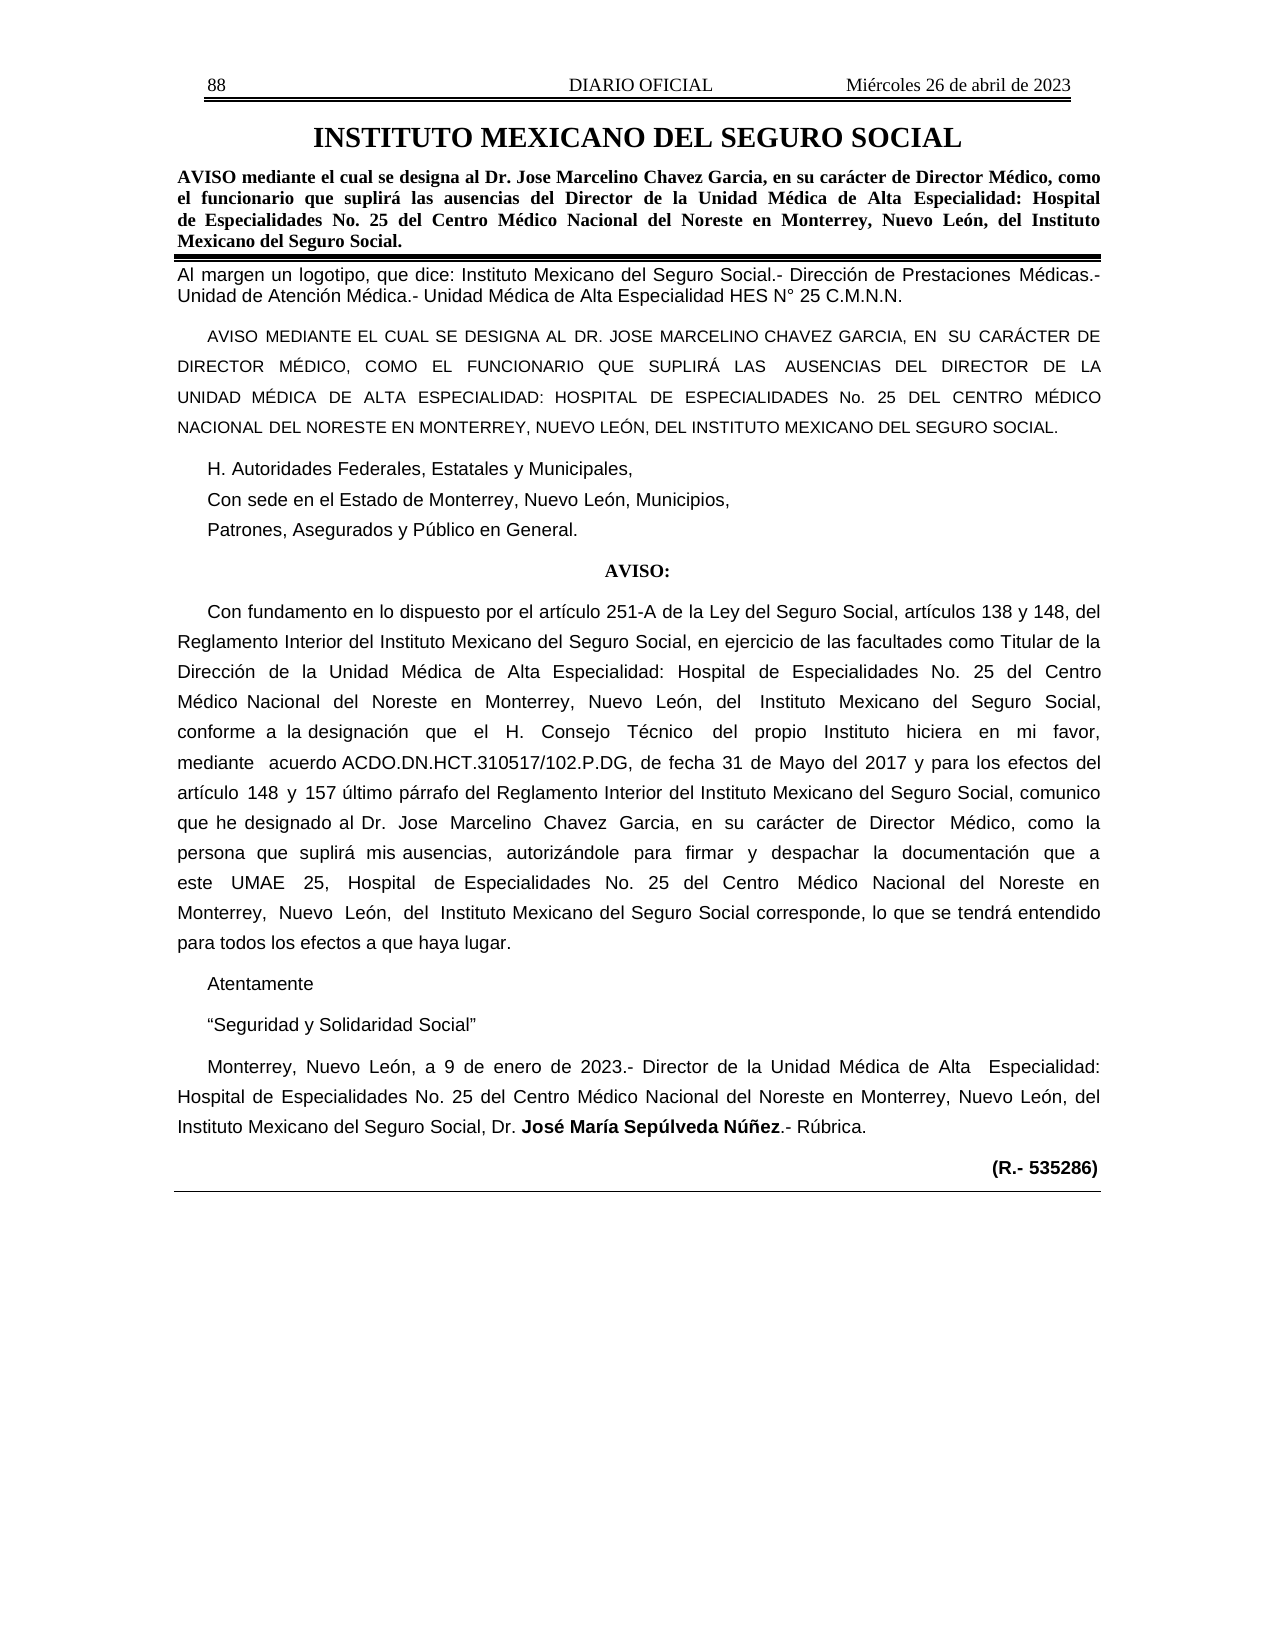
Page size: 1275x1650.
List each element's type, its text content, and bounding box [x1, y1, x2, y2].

text 88 DIARIO OFICIAL Miércoles 26 de abril de 2023 [207, 73, 1110, 94]
text (R.- 535286) [164, 1157, 1098, 1178]
text AVISO: [601, 560, 673, 581]
text Atentamente [207, 973, 1110, 994]
text INSTITUTO MEXICANO DEL SEGURO SOCIAL [307, 120, 967, 153]
text Con sede en el Estado de Monterrey, Nuevo León, Municipios, Patrones, Asegurados y Público en General. [207, 488, 732, 540]
text H. Autoridades Federales, Estatales y Municipales, [207, 458, 1110, 479]
text AVISO mediante el cual se designa al Dr. Jose Marcelino Chavez Garcia, en su carácter de Director Médico, como el funcionario que suplirá las ausencias del Director de la Unidad Médica de Alta Especialidad: Hospital de Especialidades No. 25 del Centro Médico Nacional del Noreste en Monterrey, Nuevo León, del Instituto Mexicano del Seguro Social. [177, 166, 1101, 252]
text AVISO MEDIANTE EL CUAL SE DESIGNA AL DR. JOSE MARCELINO CHAVEZ GARCIA, EN SU CARÁCTER DE DIRECTOR MÉDICO, COMO EL FUNCIONARIO QUE SUPLIRÁ LAS AUSENCIAS DEL DIRECTOR DE LA UNIDAD MÉDICA DE ALTA ESPECIALIDAD: HOSPITAL DE ESPECIALIDADES No. 25 DEL CENTRO MÉDICO NACIONAL DEL NORESTE EN MONTERREY, NUEVO LEÓN, DEL INSTITUTO MEXICANO DEL SEGURO SOCIAL. [177, 326, 1101, 437]
text Con fundamento en lo dispuesto por el artículo 251-A de la Ley del Seguro Social, artículos 138 y 148, del Reglamento Interior del Instituto Mexicano del Seguro Social, en ejercicio de las facultades como Titular de la Dirección de la Unidad Médica de Alta Especialidad: Hospital de Especialidades No. 25 del Centro Médico Nacional del Noreste en Monterrey, Nuevo León, del Instituto Mexicano del Seguro Social, conforme a la designación que el H. Consejo Técnico del propio Instituto hiciera en mi favor, mediante acuerdo ACDO.DN.HCT.310517/102.P.DG, de fecha 31 de Mayo del 2017 y para los efectos del artículo 148 y 157 último párrafo del Reglamento Interior del Instituto Mexicano del Seguro Social, comunico que he designado al Dr. Jose Marcelino Chavez Garcia, en su carácter de Director Médico, como la persona que suplirá mis ausencias, autorizándole para firmar y despachar la documentación que a este UMAE 25, Hospital de Especialidades No. 25 del Centro Médico Nacional del Noreste en Monterrey, Nuevo León, del Instituto Mexicano del Seguro Social corresponde, lo que se tendrá entendido para todos los efectos a que haya lugar. [177, 601, 1101, 954]
text Al margen un logotipo, que dice: Instituto Mexicano del Seguro Social.- Dirección de Prestaciones Médicas.- Unidad de Atención Médica.- Unidad Médica de Alta Especialidad HES N° 25 C.M.N.N. [177, 264, 1101, 307]
text “Seguridad y Solidaridad Social” [207, 1014, 1110, 1036]
text Monterrey, Nuevo León, a 9 de enero de 2023.- Director de la Unidad Médica de Alta Especialidad: Hospital de Especialidades No. 25 del Centro Médico Nacional del Noreste en Monterrey, Nuevo León, del Instituto Mexicano del Seguro Social, Dr. José María Sepúlveda Núñez.- Rúbrica. [177, 1056, 1101, 1137]
